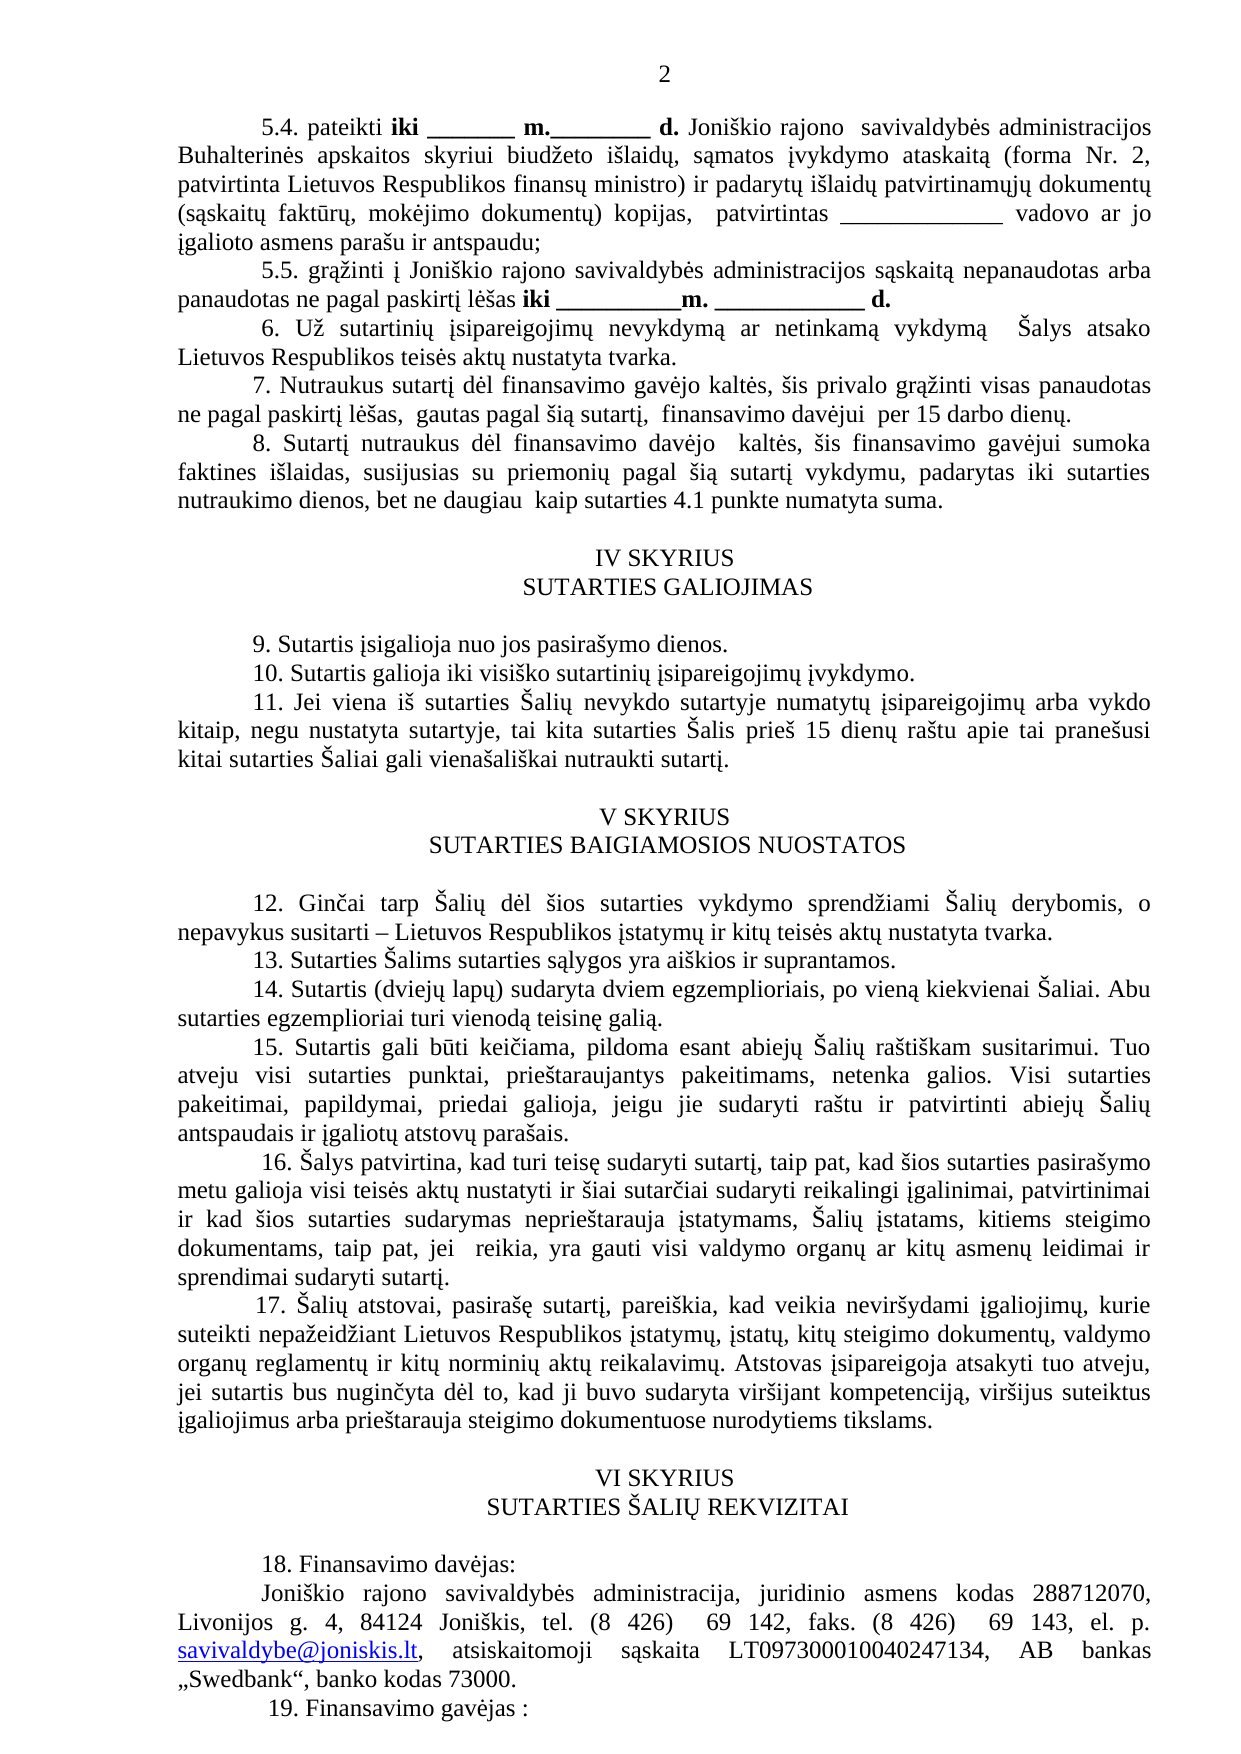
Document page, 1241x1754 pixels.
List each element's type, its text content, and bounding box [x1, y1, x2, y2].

text 12. Ginčai tarp Šalių dėl šios sutarties vykdymo sprendžiami Šalių derybomis, o nepavykus susitarti – Lietuvos Respublikos įstatymų ir kitų teisės aktų nustatyta tvarka. [177, 888, 1152, 946]
subtitle VI SKYRIUS [177, 1463, 1152, 1492]
text 17. Šalių atstovai, pasirašę sutartį, pareiškia, kad veikia neviršydami įgaliojimų, kurie suteikti nepažeidžiant Lietuvos Respublikos įstatymų, įstatų, kitų steigimo dokumentų, valdymo organų reglamentų ir kitų norminių aktų reikalavimų. Atstovas įsipareigoja atsakyti tuo atveju, jei sutartis bus nuginčyta dėl to, kad ji buvo sudaryta viršijant kompetenciją, viršijus suteiktus įgaliojimus arba prieštarauja steigimo dokumentuose nurodytiems tikslams. [177, 1291, 1152, 1434]
text 10. Sutartis galioja iki visiško sutartinių įsipareigojimų įvykdymo. [177, 658, 1152, 687]
text 14. Sutartis (dviejų lapų) sudaryta dviem egzemplioriais, po vieną kiekvienai Šaliai. Abu sutarties egzemplioriai turi vienodą teisinę galią. [177, 974, 1152, 1032]
text 9. Sutartis įsigalioja nuo jos pasirašymo dienos. [177, 629, 1152, 658]
text 11. Jei viena iš sutarties Šalių nevykdo sutartyje numatytų įsipareigojimų arba vykdo kitaip, negu nustatyta sutartyje, tai kita sutarties Šalis prieš 15 dienų raštu apie tai pranešusi kitai sutarties Šaliai gali vienašališkai nutraukti sutartį. [177, 687, 1152, 773]
subtitle Sutarties baigiamosios nuostatos [177, 831, 1152, 859]
text 19. Finansavimo gavėjas : [177, 1693, 1152, 1722]
text 7. Nutraukus sutartį dėl finansavimo gavėjo kaltės, šis privalo grąžinti visas panaudotas ne pagal paskirtį lėšas, gautas pagal šią sutartį, finansavimo davėjui per 15 darbo dienų. [177, 371, 1152, 428]
text 13. Sutarties Šalims sutarties sąlygos yra aiškios ir suprantamos. [177, 946, 1152, 974]
subtitle Sutarties šalių rekvizitai [177, 1492, 1152, 1521]
text 16. Šalys patvirtina, kad turi teisę sudaryti sutartį, taip pat, kad šios sutarties pasirašymo metu galioja visi teisės aktų nustatyti ir šiai sutarčiai sudaryti reikalingi įgalinimai, patvirtinimai ir kad šios sutarties sudarymas neprieštarauja įstatymams, Šalių įstatams, kitiems steigimo dokumentams, taip pat, jei reikia, yra gauti visi valdymo organų ar kitų asmenų leidimai ir sprendimai sudaryti sutartį. [177, 1147, 1152, 1291]
text Joniškio rajono savivaldybės administracija, juridinio asmens kodas 288712070, Livonijos g. 4, 84124 Joniškis, tel. (8 426) 69 142, faks. (8 426) 69 143, el. p. savivaldybe@joniskis.lt, atsiskaitomoji sąskaita LT097300010040247134, AB bankas „Swedbank“, banko kodas 73000. [177, 1578, 1152, 1693]
text 8. Sutartį nutraukus dėl finansavimo davėjo kaltės, šis finansavimo gavėjui sumoka faktines išlaidas, susijusias su priemonių pagal šią sutartį vykdymu, padarytas iki sutarties nutraukimo dienos, bet ne daugiau kaip sutarties 4.1 punkte numatyta suma. [177, 428, 1152, 514]
subtitle V SKYRIUS [177, 802, 1152, 831]
text 15. Sutartis gali būti keičiama, pildoma esant abiejų Šalių raštiškam susitarimui. Tuo atveju visi sutarties punktai, prieštaraujantys pakeitimams, netenka galios. Visi sutarties pakeitimai, papildymai, priedai galioja, jeigu jie sudaryti raštu ir patvirtinti abiejų Šalių antspaudais ir įgaliotų atstovų parašais. [177, 1032, 1152, 1147]
text 5.4. pateikti iki _______ m.________ d. Joniškio rajono savivaldybės administracijos Buhalterinės apskaitos skyriui biudžeto išlaidų, sąmatos įvykdymo ataskaitą (forma Nr. 2, patvirtinta Lietuvos Respublikos finansų ministro) ir padarytų išlaidų patvirtinamųjų dokumentų (sąskaitų faktūrų, mokėjimo dokumentų) kopijas, patvirtintas _____________ vadovo ar jo įgalioto asmens parašu ir antspaudu; [177, 112, 1152, 256]
subtitle Sutarties galiojimas [177, 572, 1152, 601]
text 5.5. grąžinti į Joniškio rajono savivaldybės administracijos sąskaitą nepanaudotas arba panaudotas ne pagal paskirtį lėšas iki __________m. ____________ d. [177, 256, 1152, 313]
text 6. Už sutartinių įsipareigojimų nevykdymą ar netinkamą vykdymą Šalys atsako Lietuvos Respublikos teisės aktų nustatyta tvarka. [177, 313, 1152, 371]
subtitle IV SKYRIUS [177, 543, 1152, 572]
text 18. Finansavimo davėjas: [177, 1549, 1152, 1578]
